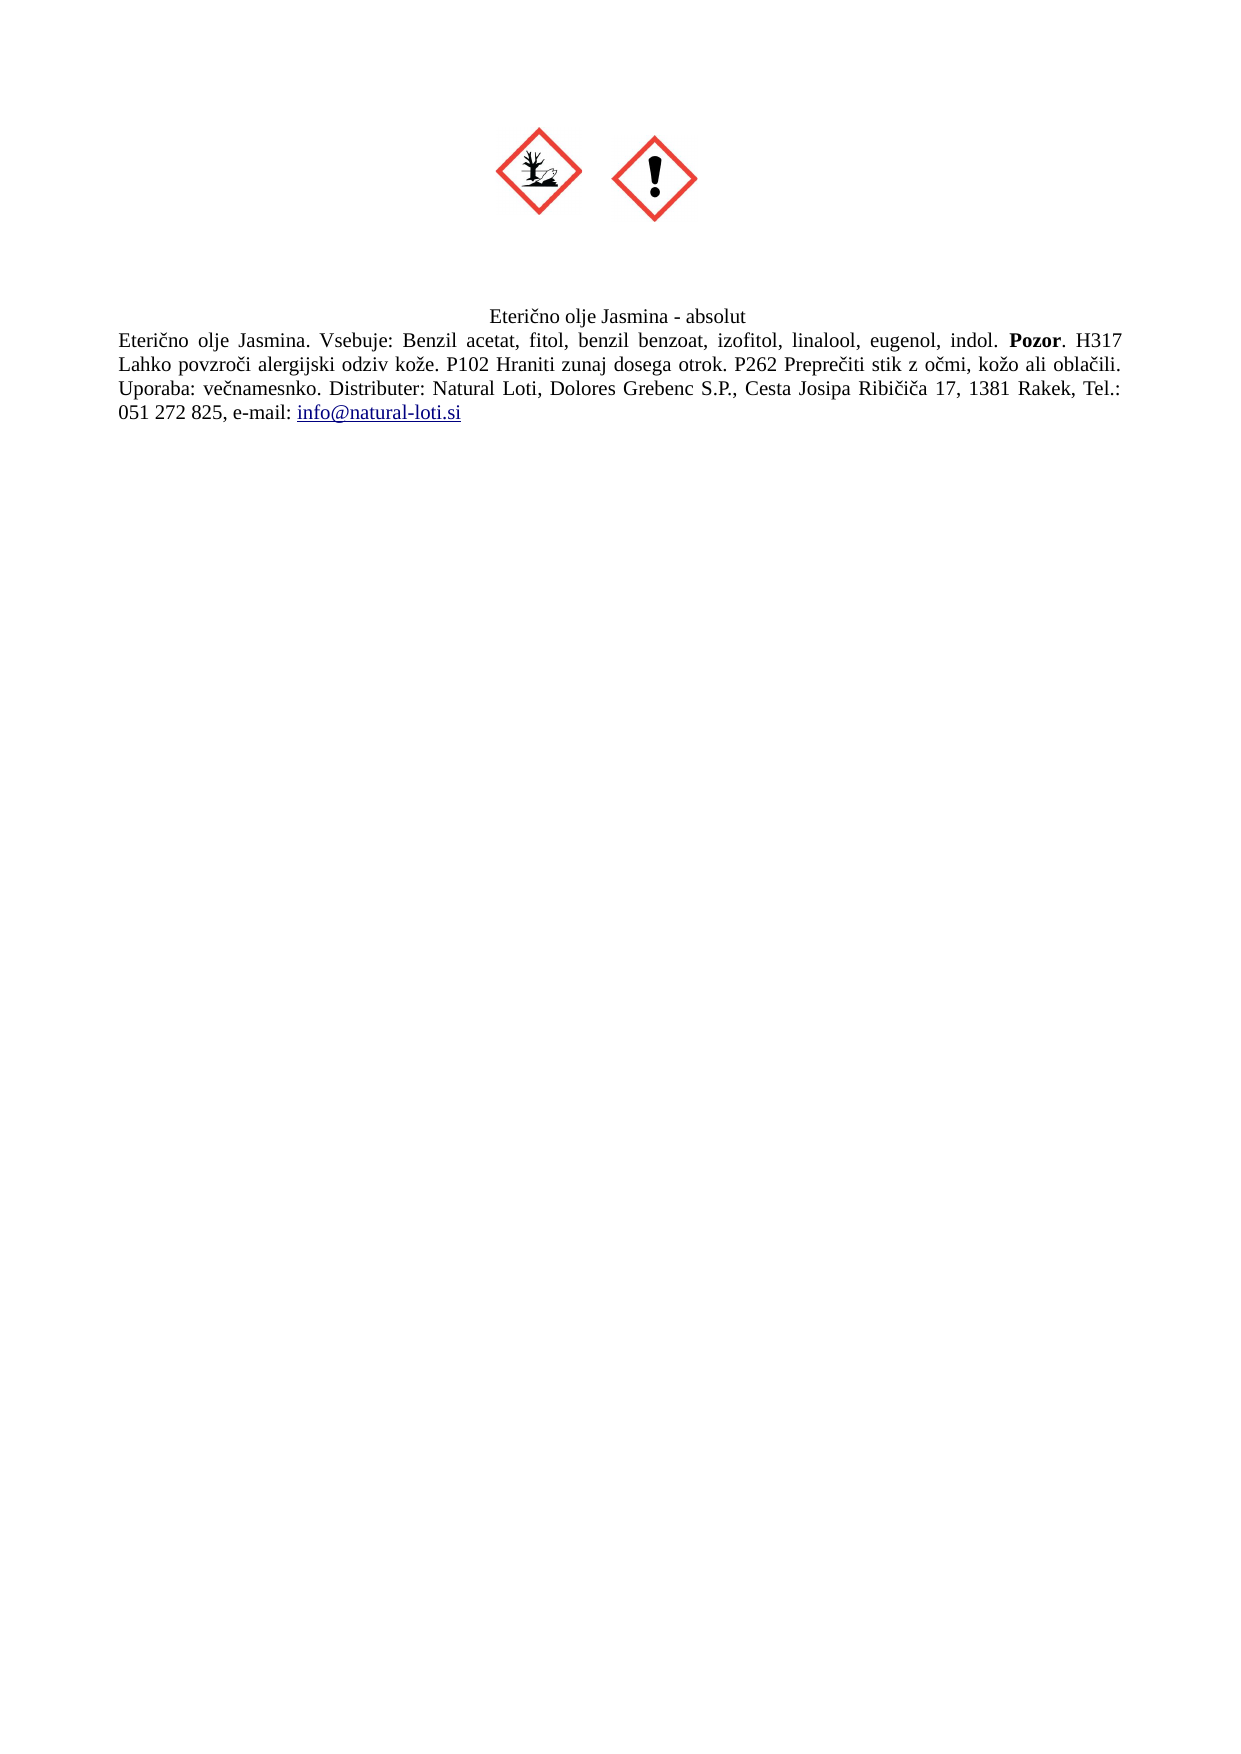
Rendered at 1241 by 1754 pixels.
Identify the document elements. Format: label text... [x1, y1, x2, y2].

text Eterično olje Jasmina. Vsebuje: Benzil acetat, fitol, benzil benzoat, izofitol, linalool, eugenol, indol. Pozor. H317 Lahko povzroči alergijski odziv kože. P102 Hraniti zunaj dosega otrok. P262 Preprečiti stik z očmi, kožo ali oblačili. Uporaba: večnamesnko. Distributer: Natural Loti, Dolores Grebenc S.P., Cesta Josipa Ribičiča 17, 1381 Rakek, Tel.: 051 272 825, e-mail: info@natural-loti.si [118, 328, 1122, 424]
picture [495, 127, 583, 215]
text Eterično olje Jasmina - absolut [118, 303, 1122, 328]
picture [611, 135, 698, 222]
